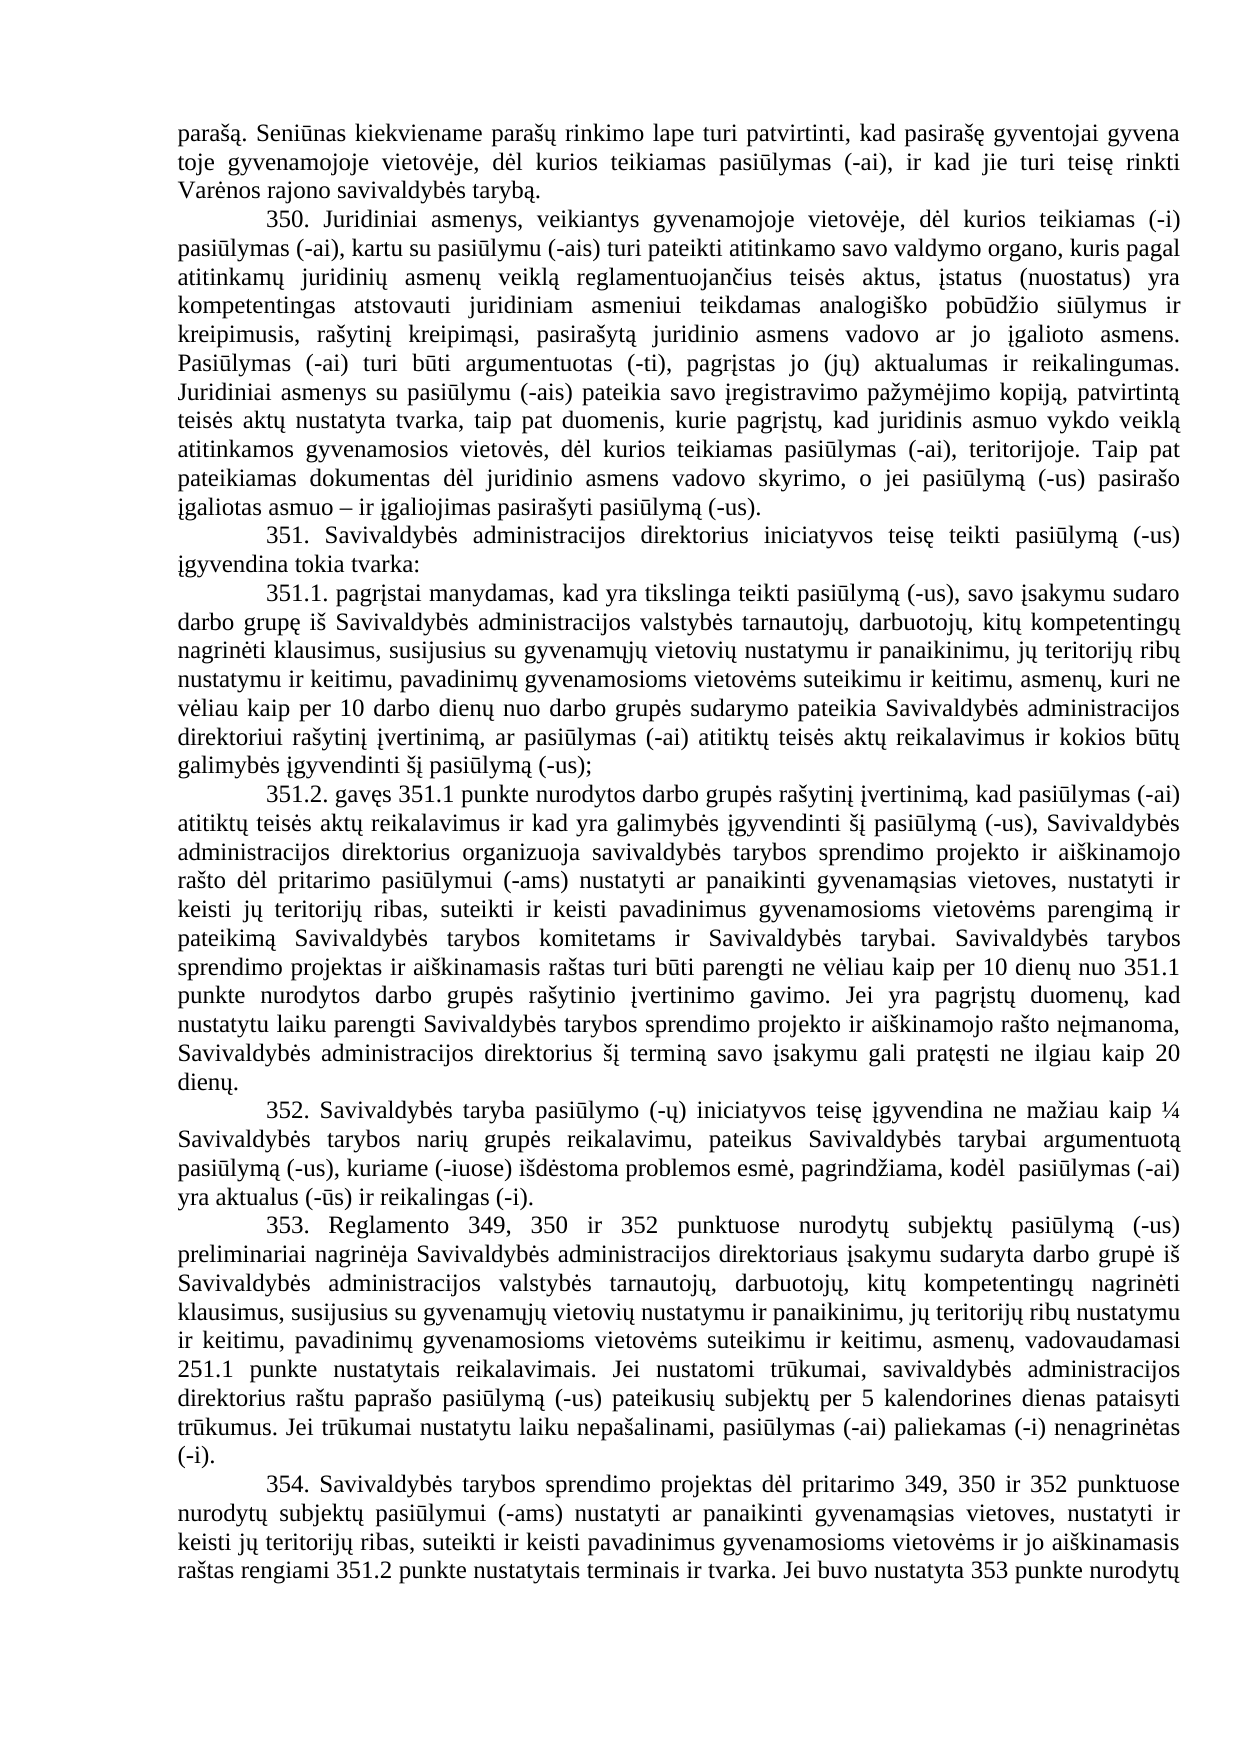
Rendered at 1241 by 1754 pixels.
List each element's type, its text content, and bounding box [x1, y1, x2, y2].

text 351.1. pagrįstai manydamas, kad yra tikslinga teikti pasiūlymą (-us), savo įsakymu sudaro darbo grupę iš Savivaldybės administracijos valstybės tarnautojų, darbuotojų, kitų kompetentingų nagrinėti klausimus, susijusius su gyvenamųjų vietovių nustatymu ir panaikinimu, jų teritorijų ribų nustatymu ir keitimu, pavadinimų gyvenamosioms vietovėms suteikimu ir keitimu, asmenų, kuri ne vėliau kaip per 10 darbo dienų nuo darbo grupės sudarymo pateikia Savivaldybės administracijos direktoriui rašytinį įvertinimą, ar pasiūlymas (-ai) atitiktų teisės aktų reikalavimus ir kokios būtų galimybės įgyvendinti šį pasiūlymą (-us); [177, 578, 1181, 779]
text 350. Juridiniai asmenys, veikiantys gyvenamojoje vietovėje, dėl kurios teikiamas (-i) pasiūlymas (-ai), kartu su pasiūlymu (-ais) turi pateikti atitinkamo savo valdymo organo, kuris pagal atitinkamų juridinių asmenų veiklą reglamentuojančius teisės aktus, įstatus (nuostatus) yra kompetentingas atstovauti juridiniam asmeniui teikdamas analogiško pobūdžio siūlymus ir kreipimusis, rašytinį kreipimąsi, pasirašytą juridinio asmens vadovo ar jo įgalioto asmens. Pasiūlymas (-ai) turi būti argumentuotas (-ti), pagrįstas jo (jų) aktualumas ir reikalingumas. Juridiniai asmenys su pasiūlymu (-ais) pateikia savo įregistravimo pažymėjimo kopiją, patvirtintą teisės aktų nustatyta tvarka, taip pat duomenis, kurie pagrįstų, kad juridinis asmuo vykdo veiklą atitinkamos gyvenamosios vietovės, dėl kurios teikiamas pasiūlymas (-ai), teritorijoje. Taip pat pateikiamas dokumentas dėl juridinio asmens vadovo skyrimo, o jei pasiūlymą (-us) pasirašo įgaliotas asmuo – ir įgaliojimas pasirašyti pasiūlymą (-us). [177, 204, 1181, 521]
text 352. Savivaldybės taryba pasiūlymo (-ų) iniciatyvos teisę įgyvendina ne mažiau kaip ¼ Savivaldybės tarybos narių grupės reikalavimu, pateikus Savivaldybės tarybai argumentuotą pasiūlymą (-us), kuriame (-iuose) išdėstoma problemos esmė, pagrindžiama, kodėl pasiūlymas (-ai) yra aktualus (-ūs) ir reikalingas (-i). [177, 1096, 1181, 1211]
text parašą. Seniūnas kiekviename parašų rinkimo lape turi patvirtinti, kad pasirašę gyventojai gyvena toje gyvenamojoje vietovėje, dėl kurios teikiamas pasiūlymas (-ai), ir kad jie turi teisę rinkti Varėnos rajono savivaldybės tarybą. [177, 118, 1181, 204]
text 351. Savivaldybės administracijos direktorius iniciatyvos teisę teikti pasiūlymą (-us) įgyvendina tokia tvarka: [177, 521, 1181, 578]
text 351.2. gavęs 351.1 punkte nurodytos darbo grupės rašytinį įvertinimą, kad pasiūlymas (-ai) atitiktų teisės aktų reikalavimus ir kad yra galimybės įgyvendinti šį pasiūlymą (-us), Savivaldybės administracijos direktorius organizuoja savivaldybės tarybos sprendimo projekto ir aiškinamojo rašto dėl pritarimo pasiūlymui (-ams) nustatyti ar panaikinti gyvenamąsias vietoves, nustatyti ir keisti jų teritorijų ribas, suteikti ir keisti pavadinimus gyvenamosioms vietovėms parengimą ir pateikimą Savivaldybės tarybos komitetams ir Savivaldybės tarybai. Savivaldybės tarybos sprendimo projektas ir aiškinamasis raštas turi būti parengti ne vėliau kaip per 10 dienų nuo 351.1 punkte nurodytos darbo grupės rašytinio įvertinimo gavimo. Jei yra pagrįstų duomenų, kad nustatytu laiku parengti Savivaldybės tarybos sprendimo projekto ir aiškinamojo rašto neįmanoma, Savivaldybės administracijos direktorius šį terminą savo įsakymu gali pratęsti ne ilgiau kaip 20 dienų. [177, 779, 1181, 1096]
text 354. Savivaldybės tarybos sprendimo projektas dėl pritarimo 349, 350 ir 352 punktuose nurodytų subjektų pasiūlymui (-ams) nustatyti ar panaikinti gyvenamąsias vietoves, nustatyti ir keisti jų teritorijų ribas, suteikti ir keisti pavadinimus gyvenamosioms vietovėms ir jo aiškinamasis raštas rengiami 351.2 punkte nustatytais terminais ir tvarka. Jei buvo nustatyta 353 punkte nurodytų [177, 1469, 1181, 1584]
text 353. Reglamento 349, 350 ir 352 punktuose nurodytų subjektų pasiūlymą (-us) preliminariai nagrinėja Savivaldybės administracijos direktoriaus įsakymu sudaryta darbo grupė iš Savivaldybės administracijos valstybės tarnautojų, darbuotojų, kitų kompetentingų nagrinėti klausimus, susijusius su gyvenamųjų vietovių nustatymu ir panaikinimu, jų teritorijų ribų nustatymu ir keitimu, pavadinimų gyvenamosioms vietovėms suteikimu ir keitimu, asmenų, vadovaudamasi 251.1 punkte nustatytais reikalavimais. Jei nustatomi trūkumai, savivaldybės administracijos direktorius raštu paprašo pasiūlymą (-us) pateikusių subjektų per 5 kalendorines dienas pataisyti trūkumus. Jei trūkumai nustatytu laiku nepašalinami, pasiūlymas (-ai) paliekamas (-i) nenagrinėtas (-i). [177, 1211, 1181, 1469]
